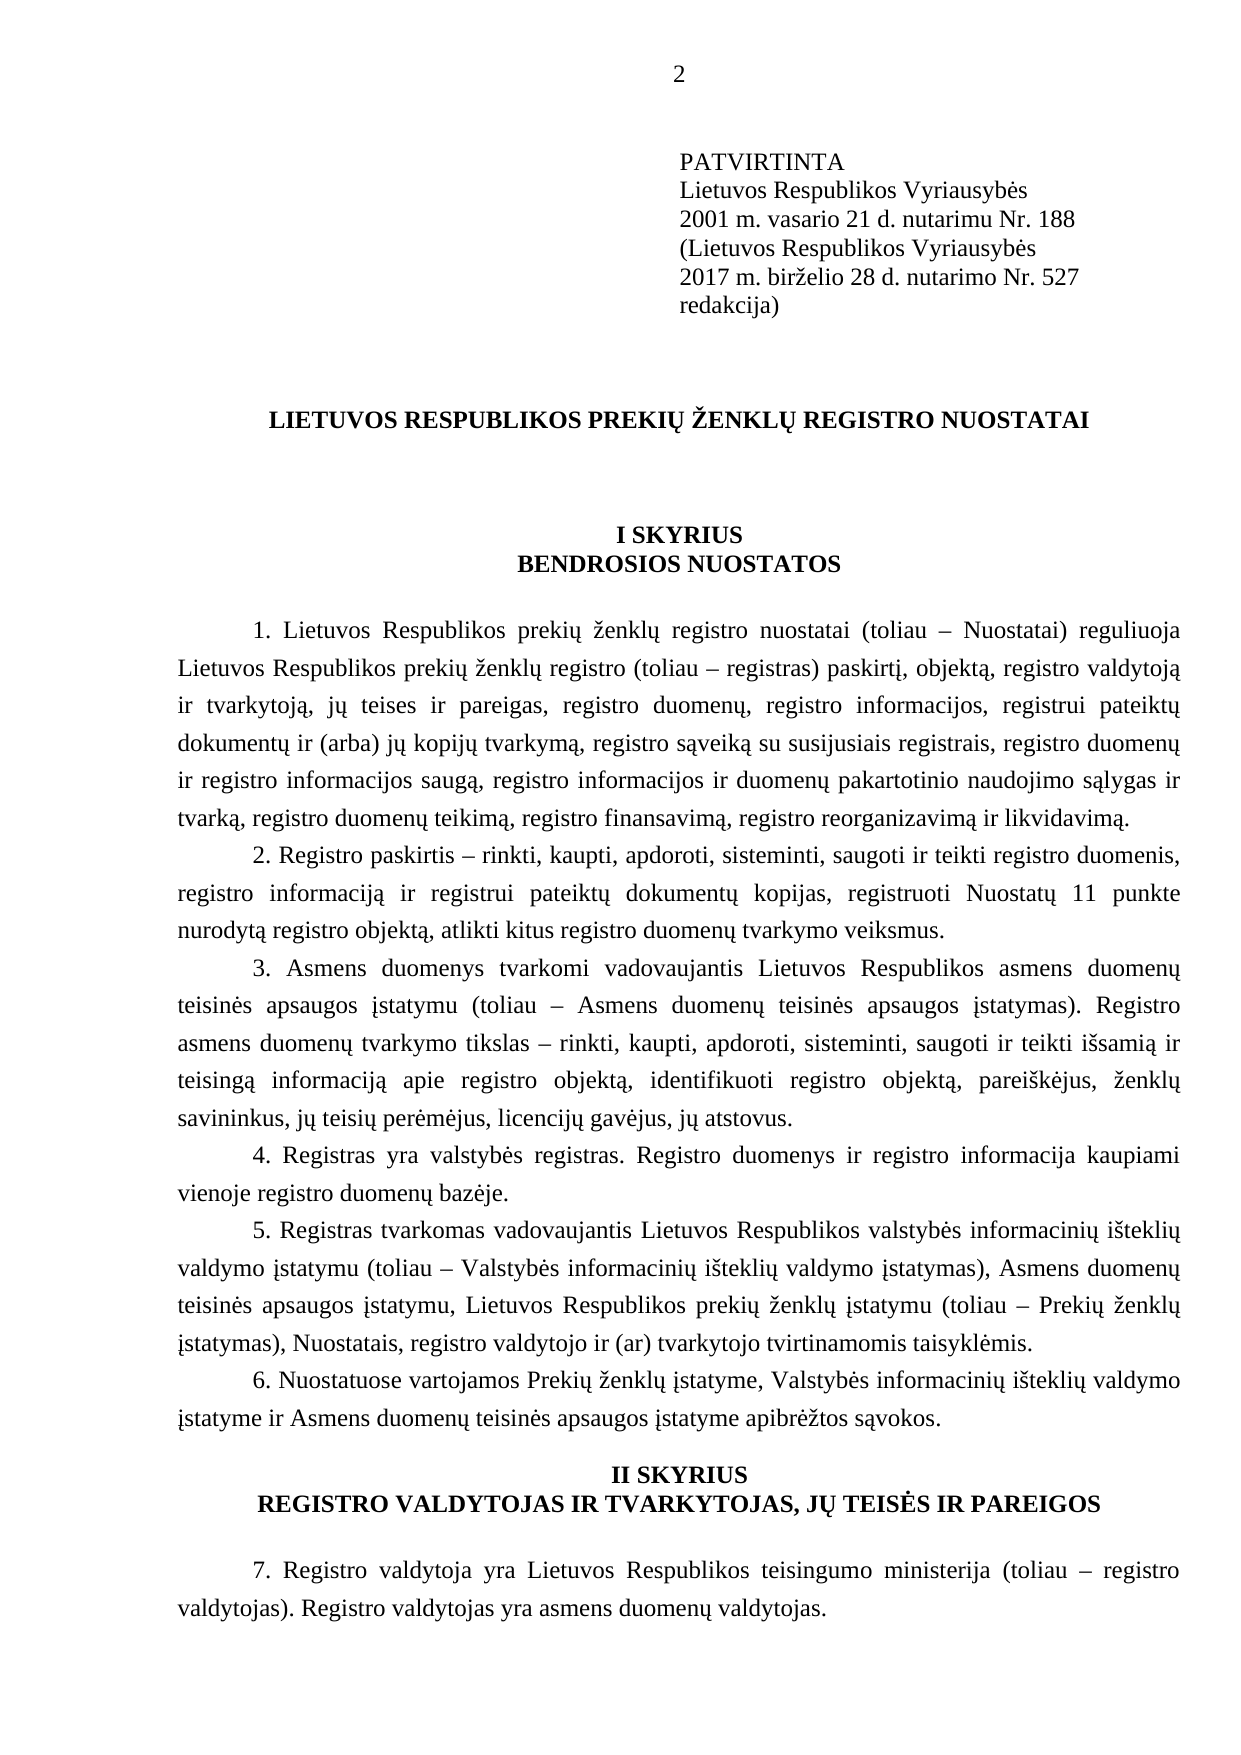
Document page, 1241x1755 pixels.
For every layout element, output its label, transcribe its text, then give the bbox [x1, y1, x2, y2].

text PATVIRTINTA Lietuvos Respublikos Vyriausybės 2001 m. vasario 21 d. nutarimu Nr. 188 (Lietuvos Respublikos Vyriausybės 2017 m. birželio 28 d. nutarimo Nr. 527 redakcija) [679, 147, 1181, 319]
text 4. Registras yra valstybės registras. Registro duomenys ir registro informacija kaupiami vienoje registro duomenų bazėje. [177, 1132, 1181, 1207]
text 3. Asmens duomenys tvarkomi vadovaujantis Lietuvos Respublikos asmens duomenų teisinės apsaugos įstatymu (toliau – Asmens duomenų teisinės apsaugos įstatymas). Registro asmens duomenų tvarkymo tikslas – rinkti, kaupti, apdoroti, sisteminti, saugoti ir teikti išsamią ir teisingą informaciją apie registro objektą, identifikuoti registro objektą, pareiškėjus, ženklų savininkus, jų teisių perėmėjus, licencijų gavėjus, jų atstovus. [177, 944, 1181, 1132]
text 1. Lietuvos Respublikos prekių ženklų registro nuostatai (toliau – Nuostatai) reguliuoja Lietuvos Respublikos prekių ženklų registro (toliau – registras) paskirtį, objektą, registro valdytoją ir tvarkytoją, jų teises ir pareigas, registro duomenų, registro informacijos, registrui pateiktų dokumentų ir (arba) jų kopijų tvarkymą, registro sąveiką su susijusiais registrais, registro duomenų ir registro informacijos saugą, registro informacijos ir duomenų pakartotinio naudojimo sąlygas ir tvarką, registro duomenų teikimą, registro finansavimą, registro reorganizavimą ir likvidavimą. [177, 607, 1181, 832]
text 6. Nuostatuose vartojamos Prekių ženklų įstatyme, Valstybės informacinių išteklių valdymo įstatyme ir Asmens duomenų teisinės apsaugos įstatyme apibrėžtos sąvokos. [177, 1357, 1181, 1432]
text I SKYRIUS [177, 521, 1181, 549]
text REGISTRO VALDYTOJAS IR TVARKYTOJAS, JŲ TEISĖS IR PAREIGOS [177, 1489, 1181, 1518]
text LIETUVOS RESPUBLIKOS PREKIŲ ŽENKLŲ REGISTRO NUOSTATAI [177, 406, 1181, 434]
text 2. Registro paskirtis – rinkti, kaupti, apdoroti, sisteminti, saugoti ir teikti registro duomenis, registro informaciją ir registrui pateiktų dokumentų kopijas, registruoti Nuostatų 11 punkte nurodytą registro objektą, atlikti kitus registro duomenų tvarkymo veiksmus. [177, 832, 1181, 944]
text II SKYRIUS [177, 1461, 1181, 1489]
text 7. Registro valdytoja yra Lietuvos Respublikos teisingumo ministerija (toliau – registro valdytojas). Registro valdytojas yra asmens duomenų valdytojas. [177, 1547, 1181, 1622]
text BENDROSIOS NUOSTATOS [177, 549, 1181, 578]
text 5. Registras tvarkomas vadovaujantis Lietuvos Respublikos valstybės informacinių išteklių valdymo įstatymu (toliau – Valstybės informacinių išteklių valdymo įstatymas), Asmens duomenų teisinės apsaugos įstatymu, Lietuvos Respublikos prekių ženklų įstatymu (toliau – Prekių ženklų įstatymas), Nuostatais, registro valdytojo ir (ar) tvarkytojo tvirtinamomis taisyklėmis. [177, 1207, 1181, 1357]
